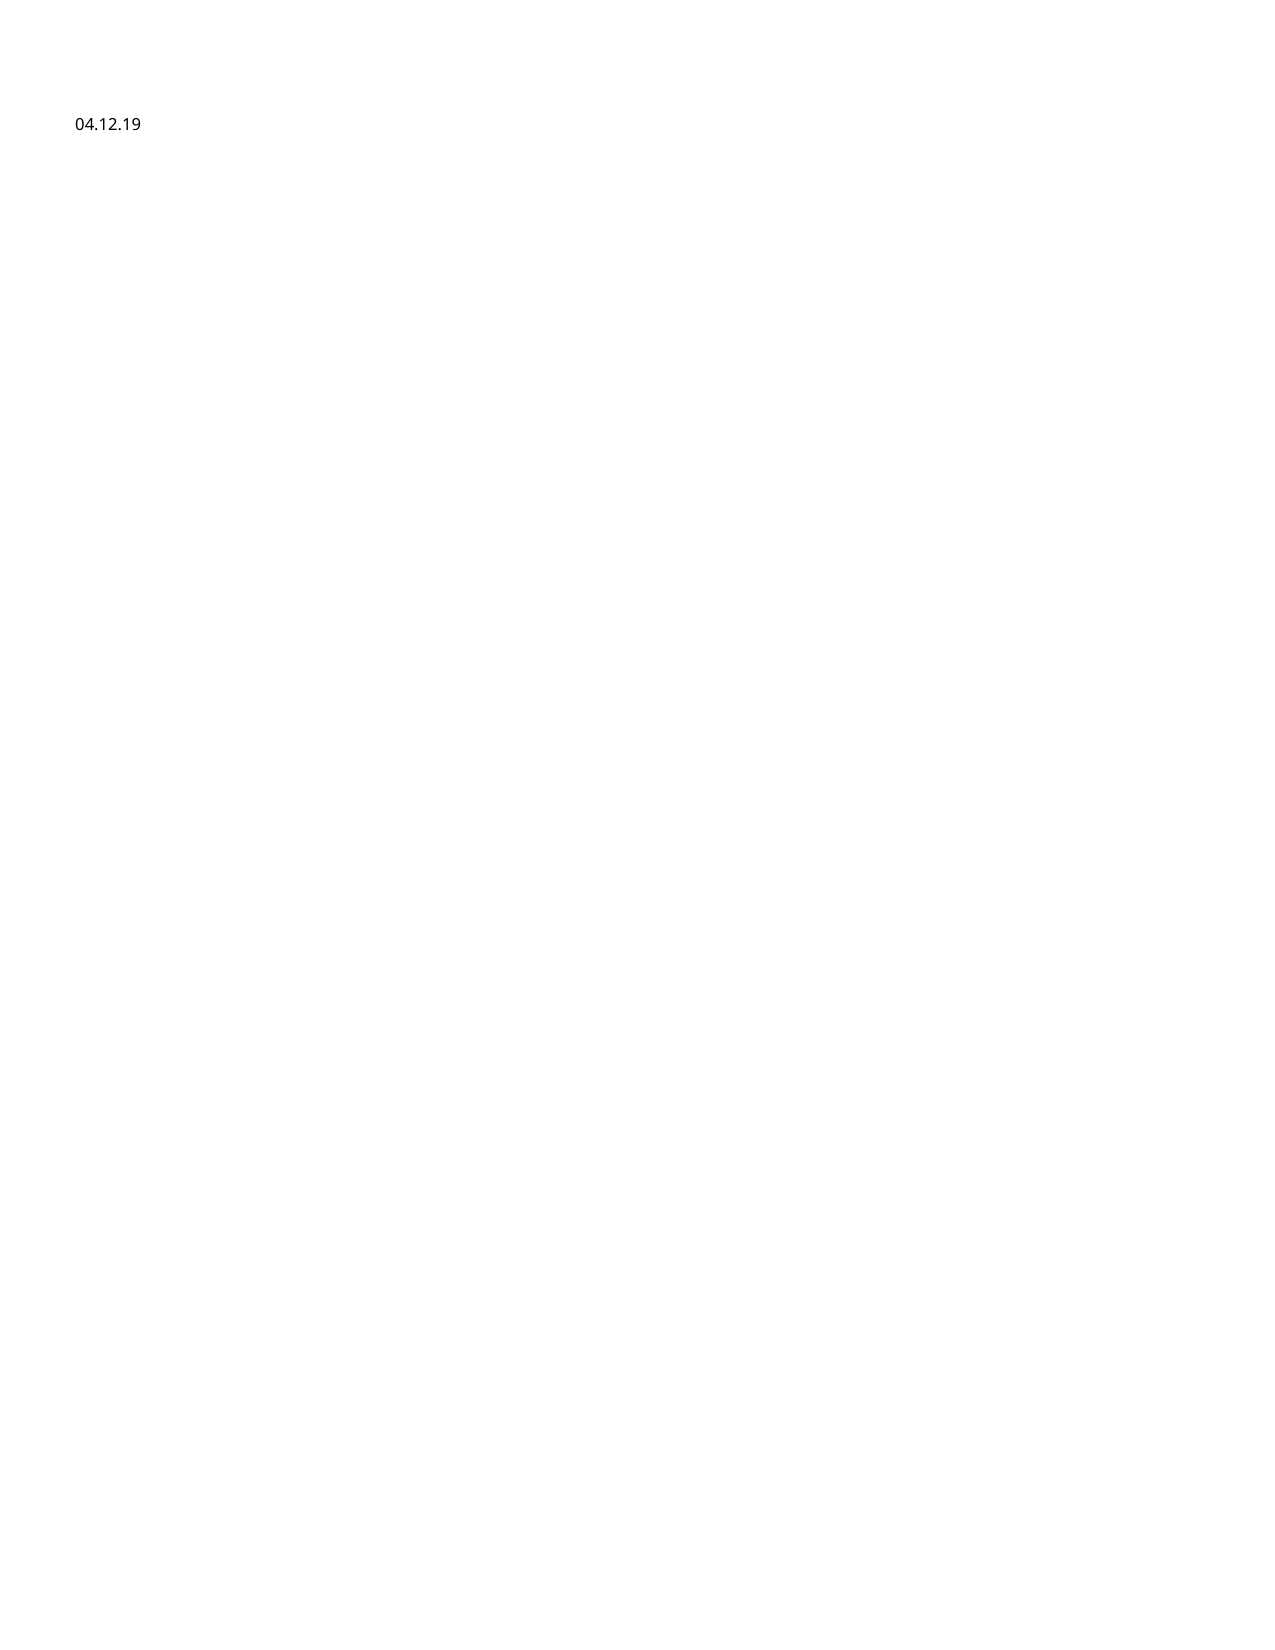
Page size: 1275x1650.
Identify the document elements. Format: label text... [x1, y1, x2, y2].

text 04.12.19 [75, 112, 1200, 135]
